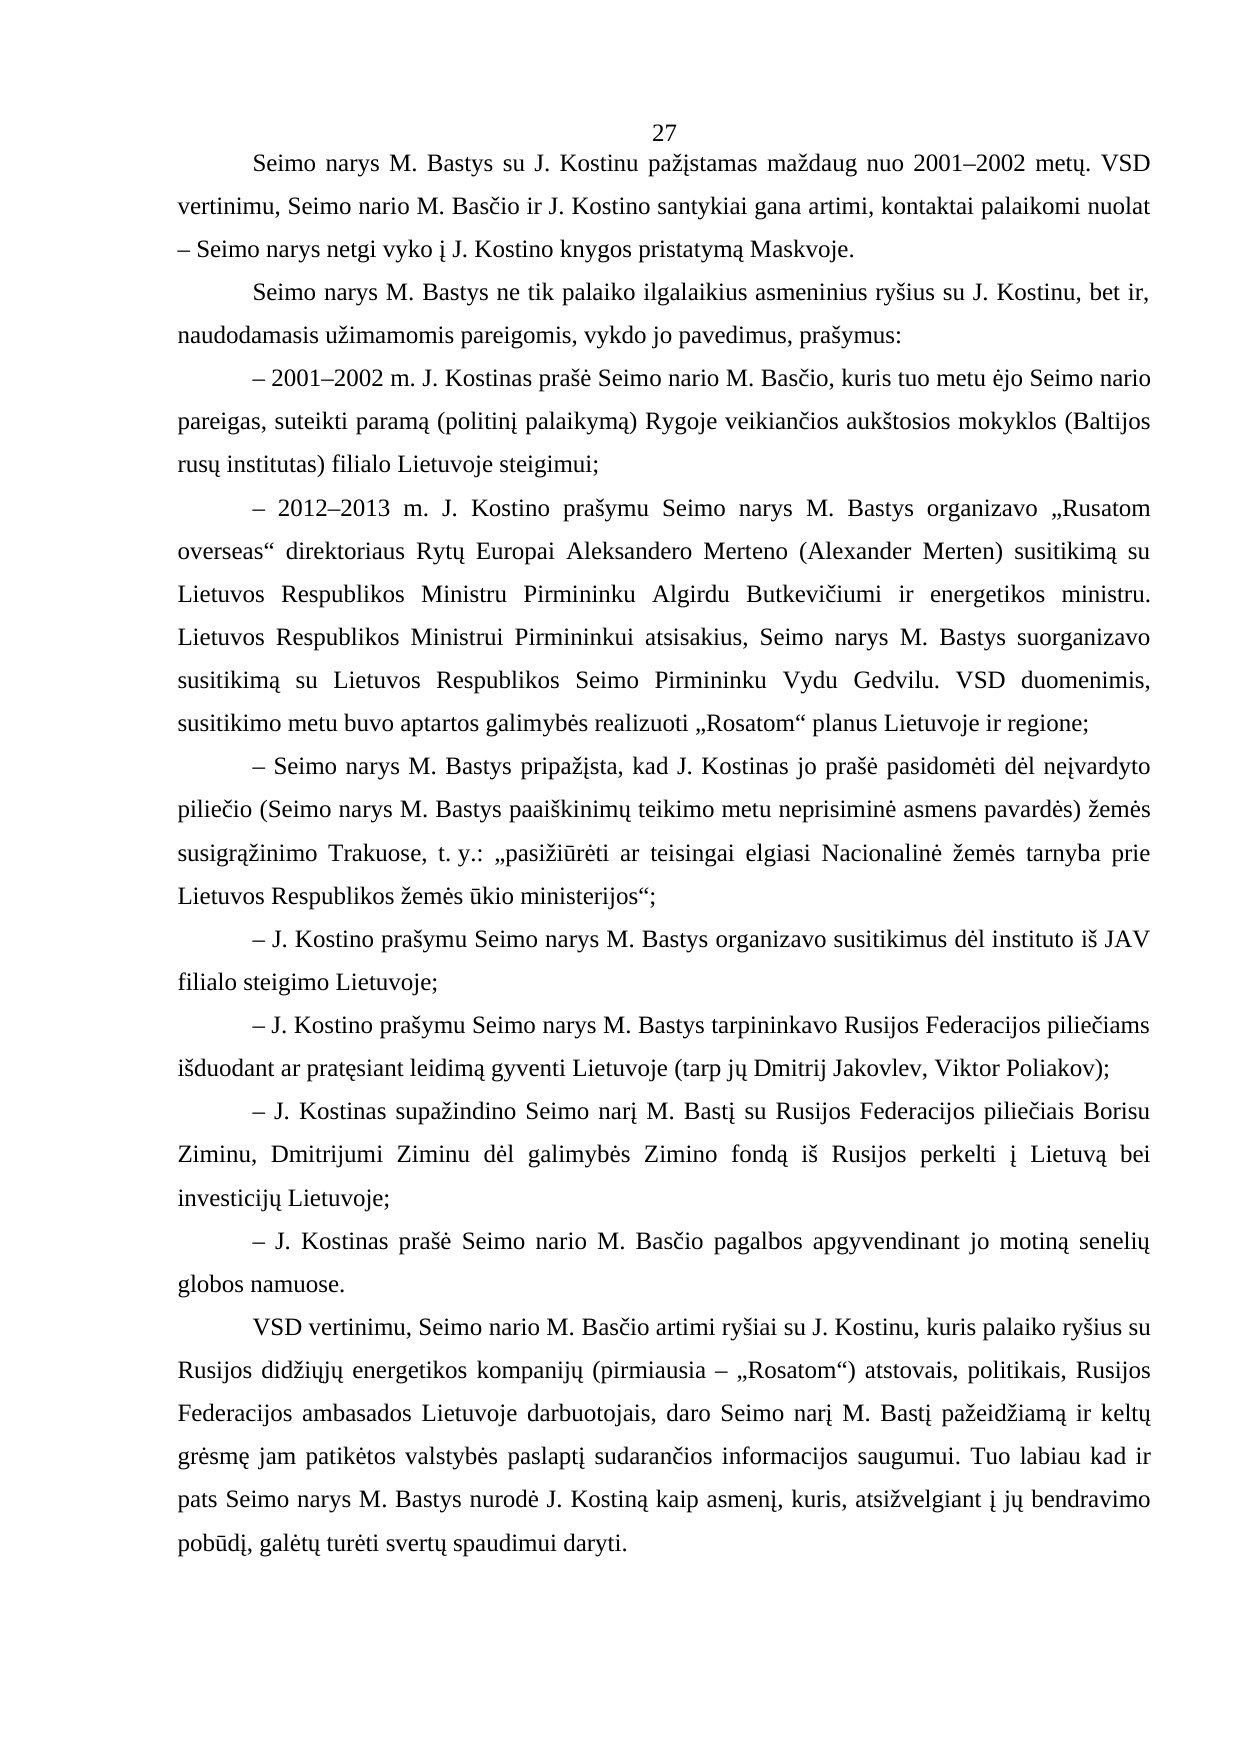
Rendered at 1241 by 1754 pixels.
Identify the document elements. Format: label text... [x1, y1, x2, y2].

text Seimo narys M. Bastys ne tik palaiko ilgalaikius asmeninius ryšius su J. Kostinu, bet ir, naudodamasis užimamomis pareigomis, vykdo jo pavedimus, prašymus: [177, 277, 1152, 349]
text – 2012–2013 m. J. Kostino prašymu Seimo narys M. Bastys organizavo „Rusatom overseas“ direktoriaus Rytų Europai Aleksandero Merteno (Alexander Merten) susitikimą su Lietuvos Respublikos Ministru Pirmininku Algirdu Butkevičiumi ir energetikos ministru. Lietuvos Respublikos Ministrui Pirmininkui atsisakius, Seimo narys M. Bastys suorganizavo susitikimą su Lietuvos Respublikos Seimo Pirmininku Vydu Gedvilu. VSD duomenimis, susitikimo metu buvo aptartos galimybės realizuoti „Rosatom“ planus Lietuvoje ir regione; [177, 493, 1152, 737]
text – J. Kostino prašymu Seimo narys M. Bastys tarpininkavo Rusijos Federacijos piliečiams išduodant ar pratęsiant leidimą gyventi Lietuvoje (tarp jų Dmitrij Jakovlev, Viktor Poliakov); [177, 1010, 1152, 1082]
text – J. Kostinas supažindino Seimo narį M. Bastį su Rusijos Federacijos piliečiais Borisu Ziminu, Dmitrijumi Ziminu dėl galimybės Zimino fondą iš Rusijos perkelti į Lietuvą bei investicijų Lietuvoje; [177, 1096, 1152, 1211]
text – J. Kostino prašymu Seimo narys M. Bastys organizavo susitikimus dėl instituto iš JAV filialo steigimo Lietuvoje; [177, 924, 1152, 996]
text Seimo narys M. Bastys su J. Kostinu pažįstamas maždaug nuo 2001–2002 metų. VSD vertinimu, Seimo nario M. Basčio ir J. Kostino santykiai gana artimi, kontaktai palaikomi nuolat – Seimo narys netgi vyko į J. Kostino knygos pristatymą Maskvoje. [177, 148, 1152, 263]
text – 2001–2002 m. J. Kostinas prašė Seimo nario M. Basčio, kuris tuo metu ėjo Seimo nario pareigas, suteikti paramą (politinį palaikymą) Rygoje veikiančios aukštosios mokyklos (Baltijos rusų institutas) filialo Lietuvoje steigimui; [177, 363, 1152, 478]
text – J. Kostinas prašė Seimo nario M. Basčio pagalbos apgyvendinant jo motiną senelių globos namuose. [177, 1226, 1152, 1298]
text VSD vertinimu, Seimo nario M. Basčio artimi ryšiai su J. Kostinu, kuris palaiko ryšius su Rusijos didžiųjų energetikos kompanijų (pirmiausia – „Rosatom“) atstovais, politikais, Rusijos Federacijos ambasados Lietuvoje darbuotojais, daro Seimo narį M. Bastį pažeidžiamą ir keltų grėsmę jam patikėtos valstybės paslaptį sudarančios informacijos saugumui. Tuo labiau kad ir pats Seimo narys M. Bastys nurodė J. Kostiną kaip asmenį, kuris, atsižvelgiant į jų bendravimo pobūdį, galėtų turėti svertų spaudimui daryti. [177, 1312, 1152, 1556]
text – Seimo narys M. Bastys pripažįsta, kad J. Kostinas jo prašė pasidomėti dėl neįvardyto piliečio (Seimo narys M. Bastys paaiškinimų teikimo metu neprisiminė asmens pavardės) žemės susigrąžinimo Trakuose, t. y.: „pasižiūrėti ar teisingai elgiasi Nacionalinė žemės tarnyba prie Lietuvos Respublikos žemės ūkio ministerijos“; [177, 751, 1152, 909]
